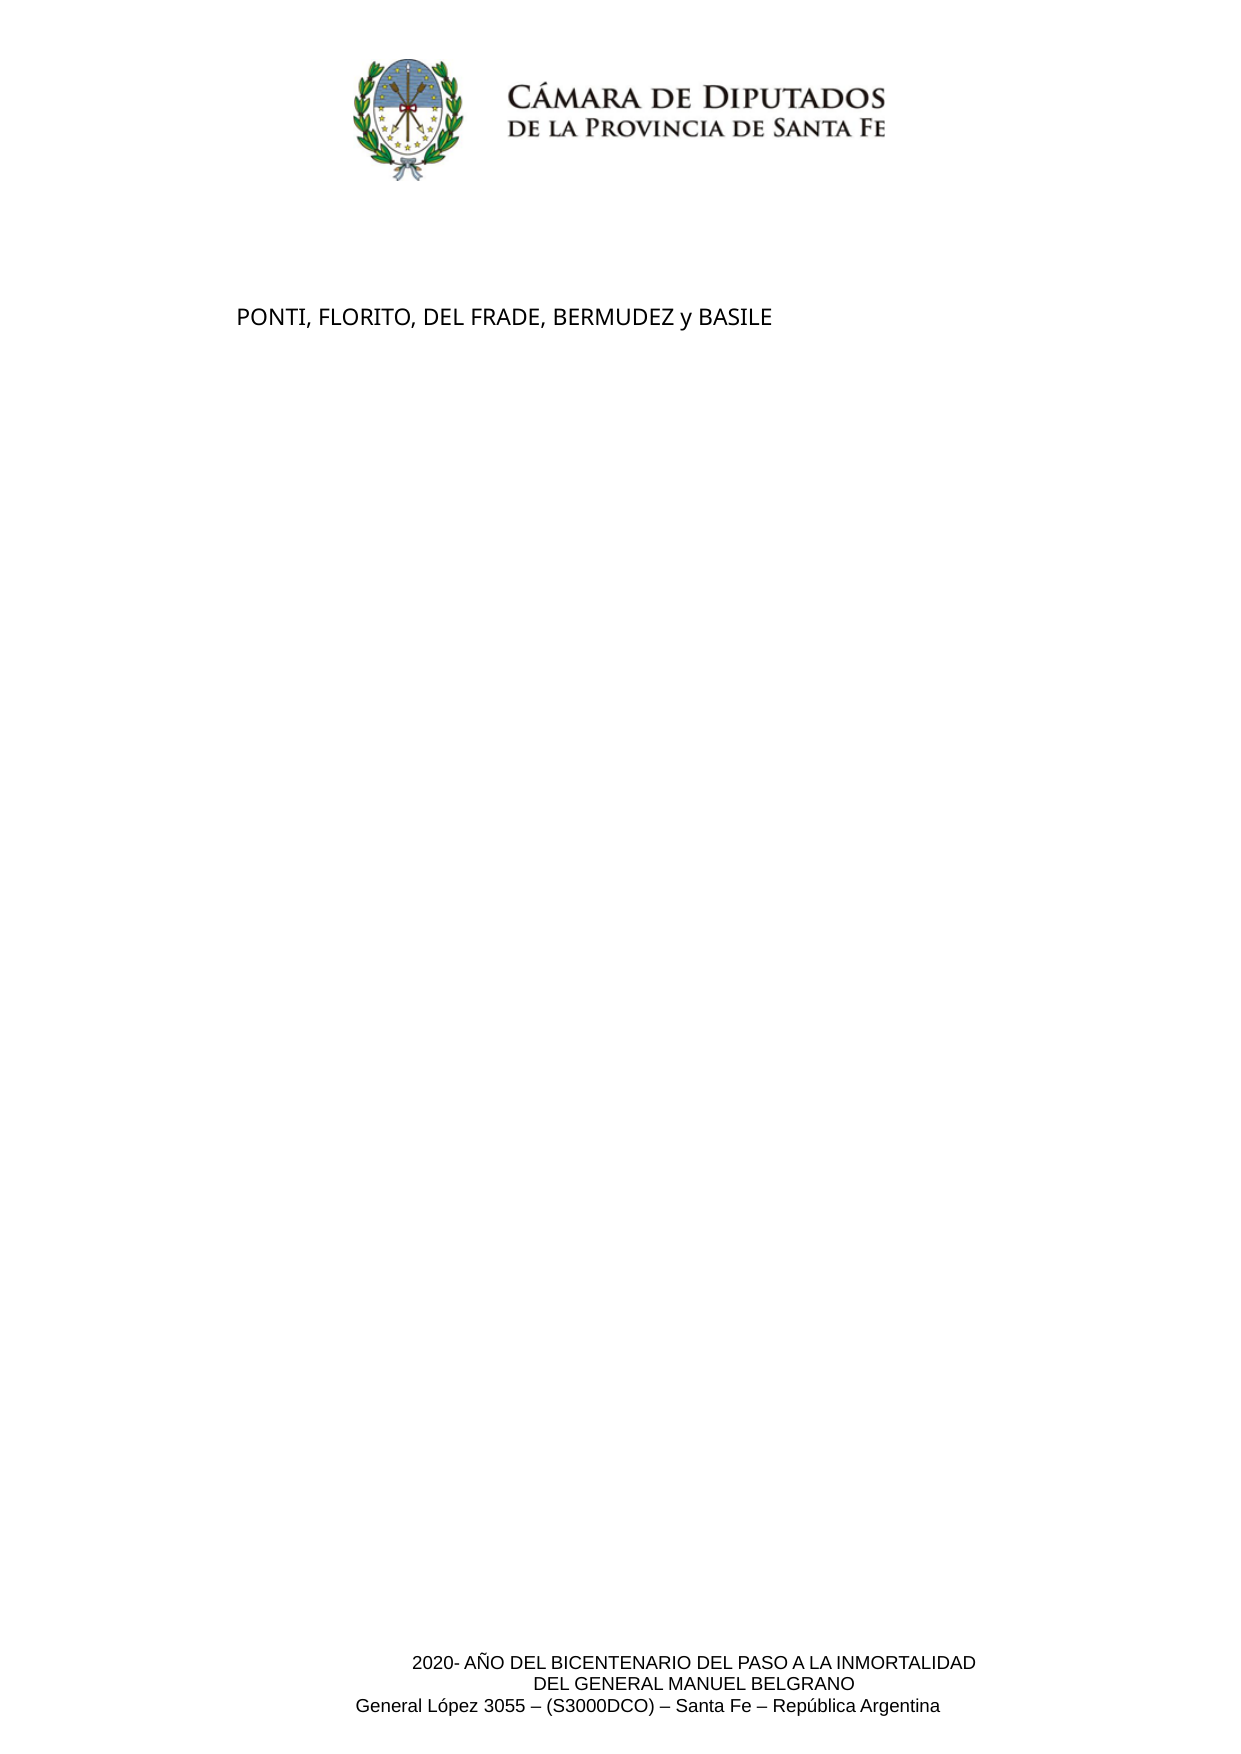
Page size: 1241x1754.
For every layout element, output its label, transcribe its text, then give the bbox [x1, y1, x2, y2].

text PONTI, FLORITO, DEL FRADE, BERMUDEZ y BASILE [236, 301, 1152, 332]
